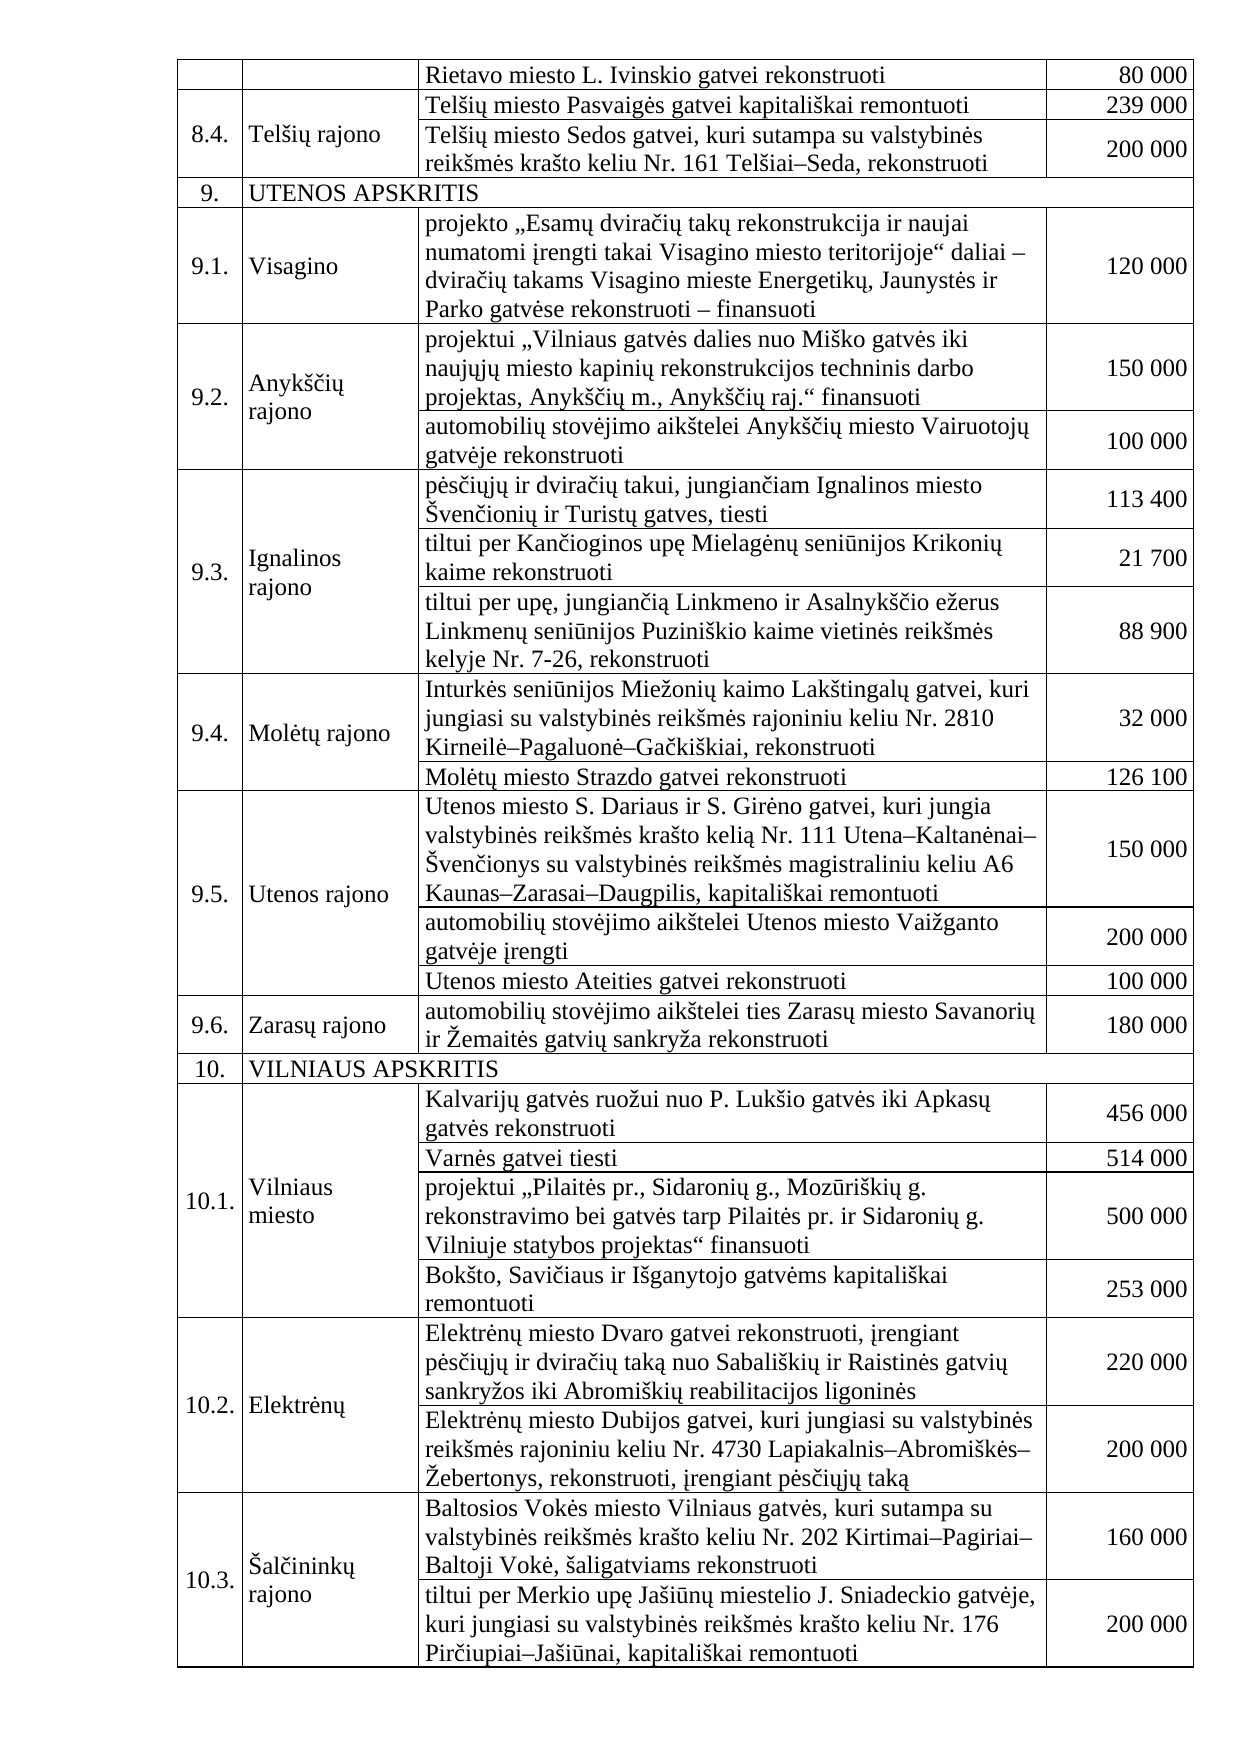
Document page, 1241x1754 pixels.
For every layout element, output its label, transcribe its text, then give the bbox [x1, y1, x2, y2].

table_cell 10.3. [178, 1493, 242, 1666]
table_cell Elektrėnų miesto Dubijos gatvei, kuri jungiasi su valstybinės reikšmės rajoniniu keliu Nr. 4730 Lapiakalnis–Abromiškės–Žebertonys, rekonstruoti, įrengiant pėsčiųjų taką [419, 1406, 1046, 1492]
table_cell 10.1. [178, 1084, 242, 1317]
table_cell 9.2. [178, 324, 242, 469]
table_cell 150 000 [1047, 791, 1193, 906]
table_cell 88 900 [1047, 587, 1193, 673]
table_cell 180 000 [1047, 996, 1193, 1053]
table_cell tiltui per Kančioginos upę Mielagėnų seniūnijos Krikonių kaime rekonstruoti [419, 529, 1046, 586]
table_cell projekto „Esamų dviračių takų rekonstrukcija ir naujai numatomi įrengti takai Visagino miesto teritorijoje“ daliai – dviračių takams Visagino mieste Energetikų, Jaunystės ir Parko gatvėse rekonstruoti – finansuoti [419, 208, 1046, 323]
table_cell Utenos miesto S. Dariaus ir S. Girėno gatvei, kuri jungia valstybinės reikšmės krašto kelią Nr. 111 Utena–Kaltanėnai–Švenčionys su valstybinės reikšmės magistraliniu keliu A6 Kaunas–Zarasai–Daugpilis, kapitališkai remontuoti [419, 791, 1046, 906]
table_cell [243, 60, 418, 89]
table_cell Telšių miesto Pasvaigės gatvei kapitališkai remontuoti [419, 90, 1046, 119]
table_cell 9.4. [178, 674, 242, 790]
table_cell 456 000 [1047, 1084, 1193, 1142]
table_cell Molėtų miesto Strazdo gatvei rekonstruoti [419, 762, 1046, 790]
table_cell 500 000 [1047, 1173, 1193, 1259]
table_cell Ignalinos rajono [243, 470, 418, 673]
table_cell 239 000 [1047, 90, 1193, 119]
table_cell 220 000 [1047, 1318, 1193, 1404]
table_cell Baltosios Vokės miesto Vilniaus gatvės, kuri sutampa su valstybinės reikšmės krašto keliu Nr. 202 Kirtimai–Pagiriai–Baltoji Vokė, šaligatviams rekonstruoti [419, 1493, 1046, 1579]
table_cell Rietavo miesto L. Ivinskio gatvei rekonstruoti [419, 60, 1046, 89]
table_cell projektui „Vilniaus gatvės dalies nuo Miško gatvės iki naujųjų miesto kapinių rekonstrukcijos techninis darbo projektas, Anykščių m., Anykščių raj.“ finansuoti [419, 324, 1046, 410]
table_cell 160 000 [1047, 1493, 1193, 1579]
table_cell 253 000 [1047, 1260, 1193, 1317]
table_cell projektui „Pilaitės pr., Sidaronių g., Mozūriškių g. rekonstravimo bei gatvės tarp Pilaitės pr. ir Sidaronių g. Vilniuje statybos projektas“ finansuoti [419, 1173, 1046, 1259]
table_cell 9.3. [178, 470, 242, 673]
table_cell 200 000 [1047, 1406, 1193, 1492]
table_cell UTENOS APSKRITIS [243, 178, 1193, 207]
table_cell 80 000 [1047, 60, 1193, 89]
table_cell Elektrėnų miesto Dvaro gatvei rekonstruoti, įrengiant pėsčiųjų ir dviračių taką nuo Sabališkių ir Raistinės gatvių sankryžos iki Abromiškių reabilitacijos ligoninės [419, 1318, 1046, 1404]
table_cell 10.2. [178, 1318, 242, 1492]
table_cell 113 400 [1047, 470, 1193, 527]
table_cell Utenos rajono [243, 791, 418, 995]
table_cell Anykščių rajono [243, 324, 418, 469]
table_cell Telšių miesto Sedos gatvei, kuri sutampa su valstybinės reikšmės krašto keliu Nr. 161 Telšiai–Seda, rekonstruoti [419, 120, 1046, 177]
table_cell VILNIAUS APSKRITIS [243, 1054, 1193, 1083]
table_cell Šalčininkų rajono [243, 1493, 418, 1666]
table_cell 8.4. [178, 90, 242, 177]
table_cell tiltui per upę, jungiančią Linkmeno ir Asalnykščio ežerus Linkmenų seniūnijos Puziniškio kaime vietinės reikšmės kelyje Nr. 7-26, rekonstruoti [419, 587, 1046, 673]
table_cell 32 000 [1047, 674, 1193, 761]
table_cell automobilių stovėjimo aikštelei Utenos miesto Vaižganto gatvėje įrengti [419, 908, 1046, 965]
table_cell Vilniaus miesto [243, 1084, 418, 1317]
table_cell 100 000 [1047, 966, 1193, 995]
table_cell [178, 60, 242, 89]
table_cell 200 000 [1047, 908, 1193, 965]
table_cell 514 000 [1047, 1143, 1193, 1171]
table_cell 200 000 [1047, 1580, 1193, 1666]
table_cell 120 000 [1047, 208, 1193, 323]
table_cell Elektrėnų [243, 1318, 418, 1492]
table_cell Zarasų rajono [243, 996, 418, 1053]
table_cell 200 000 [1047, 120, 1193, 177]
table_cell Inturkės seniūnijos Miežonių kaimo Lakštingalų gatvei, kuri jungiasi su valstybinės reikšmės rajoniniu keliu Nr. 2810 Kirneilė–Pagaluonė–Gačkiškiai, rekonstruoti [419, 674, 1046, 761]
table_cell Molėtų rajono [243, 674, 418, 790]
table_cell 100 000 [1047, 411, 1193, 469]
table_cell 21 700 [1047, 529, 1193, 586]
table_cell pėsčiųjų ir dviračių takui, jungiančiam Ignalinos miesto Švenčionių ir Turistų gatves, tiesti [419, 470, 1046, 527]
table_cell Kalvarijų gatvės ruožui nuo P. Lukšio gatvės iki Apkasų gatvės rekonstruoti [419, 1084, 1046, 1142]
table_cell 10. [178, 1054, 242, 1083]
table_cell Visagino [243, 208, 418, 323]
table_cell 9. [178, 178, 242, 207]
table_cell tiltui per Merkio upę Jašiūnų miestelio J. Sniadeckio gatvėje, kuri jungiasi su valstybinės reikšmės krašto keliu Nr. 176 Pirčiupiai–Jašiūnai, kapitališkai remontuoti [419, 1580, 1046, 1666]
table_cell 9.1. [178, 208, 242, 323]
table_cell 9.5. [178, 791, 242, 995]
table_cell automobilių stovėjimo aikštelei Anykščių miesto Vairuotojų gatvėje rekonstruoti [419, 411, 1046, 469]
table_cell 150 000 [1047, 324, 1193, 410]
table_cell 126 100 [1047, 762, 1193, 790]
table_cell Varnės gatvei tiesti [419, 1143, 1046, 1171]
table_cell automobilių stovėjimo aikštelei ties Zarasų miesto Savanorių ir Žemaitės gatvių sankryža rekonstruoti [419, 996, 1046, 1053]
table_cell Telšių rajono [243, 90, 418, 177]
table_cell 9.6. [178, 996, 242, 1053]
table_cell Bokšto, Savičiaus ir Išganytojo gatvėms kapitališkai remontuoti [419, 1260, 1046, 1317]
table_cell Utenos miesto Ateities gatvei rekonstruoti [419, 966, 1046, 995]
